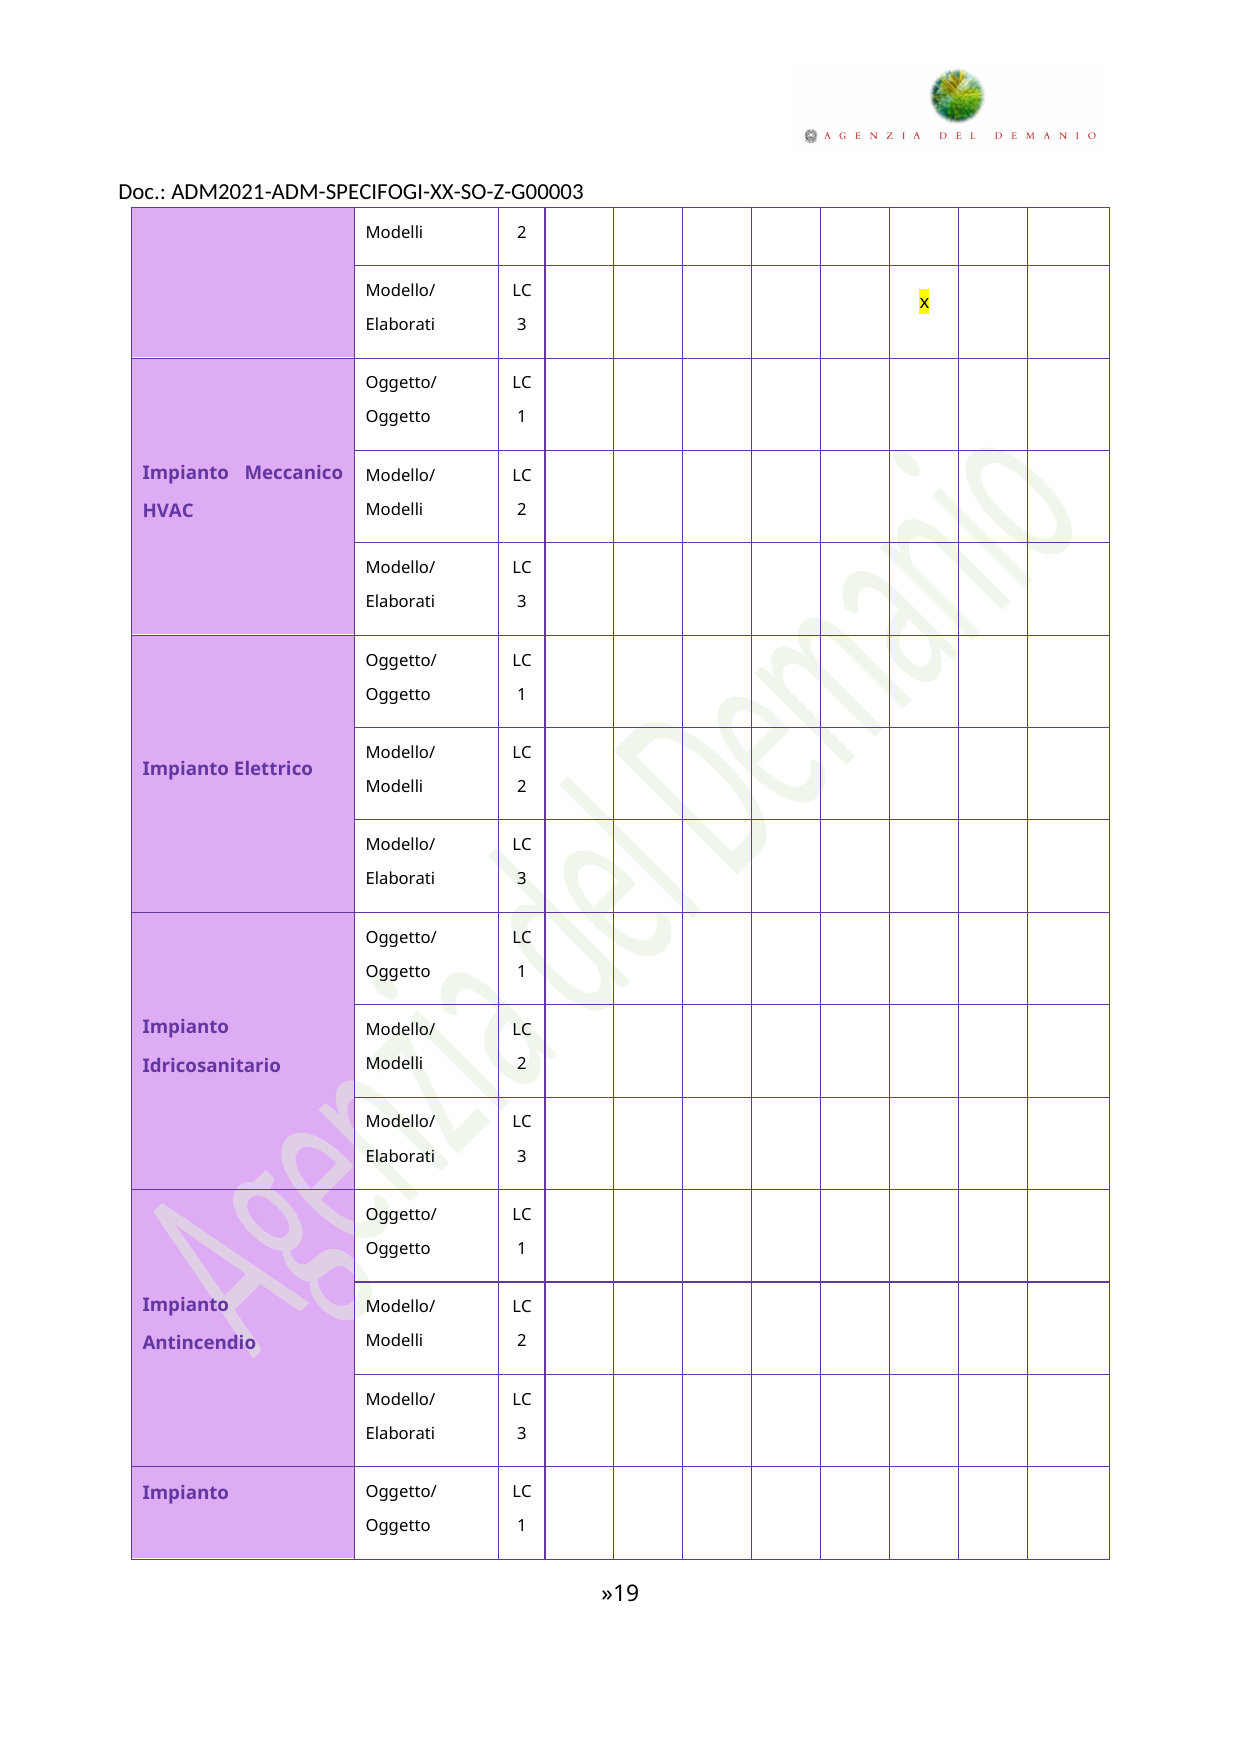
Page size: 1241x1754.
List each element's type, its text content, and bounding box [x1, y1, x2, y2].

table_cell [546, 1098, 613, 1189]
table_cell [683, 913, 751, 1004]
table_cell Oggetto/Oggetto [355, 1467, 498, 1558]
table_cell Modelli [355, 208, 498, 265]
table_cell [959, 543, 1027, 634]
table_cell [546, 543, 613, 634]
table_cell [821, 359, 889, 450]
table_cell Modello/Elaborati [355, 543, 498, 634]
table_cell [900, 636, 931, 666]
table_cell [546, 1190, 613, 1281]
table_cell [752, 1190, 820, 1281]
table_cell LC3 [499, 820, 544, 894]
table_cell [909, 543, 958, 608]
table_cell [811, 636, 820, 663]
table_cell LC1 [499, 1467, 544, 1558]
table_cell LC1 [499, 359, 544, 450]
table_cell [849, 636, 889, 676]
table_cell [752, 636, 807, 727]
table_cell [1028, 1098, 1109, 1189]
table_cell [821, 208, 889, 265]
table_cell Oggetto/Oggetto [355, 359, 498, 450]
table_cell [733, 728, 751, 751]
table_cell [752, 266, 820, 357]
table_cell [1028, 359, 1109, 450]
table_cell [683, 822, 751, 912]
table_cell [546, 359, 613, 450]
table_cell [890, 359, 958, 450]
table_cell [752, 776, 820, 819]
table_cell Modello/Modelli [355, 451, 498, 542]
table_cell [821, 1005, 889, 1097]
table_cell [546, 820, 613, 912]
table_cell Modello/Elaborati [355, 1375, 498, 1466]
table_cell [821, 451, 889, 542]
table_cell [683, 1005, 751, 1097]
table_cell LC2 [499, 728, 544, 819]
table_cell [614, 1190, 682, 1281]
table_cell LC3 [499, 1375, 544, 1466]
table_cell [546, 728, 613, 819]
table_cell [959, 728, 1027, 819]
table_cell LC2 [499, 1051, 544, 1097]
table_cell [959, 359, 1027, 450]
table_cell [821, 1190, 889, 1281]
table_cell [1028, 1190, 1109, 1281]
table_cell [890, 650, 958, 727]
table_cell [752, 359, 820, 450]
table_cell [821, 1098, 889, 1189]
table_cell Modello/Modelli [355, 1283, 498, 1374]
table_cell [959, 1005, 1027, 1097]
table_cell [683, 1190, 751, 1281]
table_cell Impianto Elettrico [132, 636, 354, 912]
table_cell [821, 913, 889, 1004]
table_cell [752, 451, 820, 542]
table_cell [981, 463, 1027, 532]
table_cell [683, 1098, 751, 1189]
table_cell [959, 820, 1027, 912]
table_cell [752, 714, 771, 727]
table_cell [614, 266, 682, 357]
table_cell [683, 543, 751, 634]
table_cell [546, 981, 575, 1004]
table_cell LC3 [499, 266, 544, 357]
table_cell [890, 728, 958, 819]
table_cell [752, 543, 820, 634]
table_cell [752, 208, 820, 265]
table_cell [959, 451, 1017, 542]
table_cell [821, 728, 889, 819]
table_cell Impianto Meccanico HVAC [132, 359, 354, 634]
table_cell [959, 1467, 1027, 1558]
table_cell [959, 1098, 1027, 1189]
table_cell LC3 [499, 543, 544, 634]
table_cell [683, 208, 751, 265]
table_cell Oggetto/Oggetto [355, 913, 498, 1004]
table_cell Impianto Idricosanitario [132, 913, 354, 1189]
table_cell LC1 [499, 913, 544, 1004]
table_cell [959, 636, 1027, 727]
table_cell [683, 1467, 751, 1558]
table_cell Modello/Elaborati [355, 1098, 498, 1189]
table_cell [821, 636, 889, 727]
table_cell [683, 1375, 751, 1466]
table_cell [890, 543, 899, 551]
table_cell [1028, 1005, 1109, 1097]
table_cell [614, 1375, 682, 1466]
table_cell [605, 913, 613, 925]
table_cell [901, 621, 922, 634]
table_cell [911, 537, 931, 542]
table_cell [1028, 266, 1109, 357]
table_cell [752, 1005, 820, 1097]
table_cell [821, 266, 889, 357]
table_cell [890, 1467, 958, 1558]
table_cell [614, 543, 682, 634]
table_cell [614, 913, 682, 1004]
table_cell [752, 728, 770, 746]
table_cell [614, 208, 682, 265]
table_cell [890, 1005, 958, 1097]
table_cell [546, 919, 600, 993]
table_cell [546, 451, 613, 542]
table_cell [890, 602, 898, 620]
table_cell [959, 266, 1027, 357]
table_cell [683, 728, 751, 791]
table_cell Modello/Elaborati [355, 266, 498, 357]
table_cell [821, 1375, 889, 1466]
table_cell Oggetto/Oggetto [355, 636, 498, 727]
table_cell [614, 841, 682, 912]
table_cell Oggetto/Oggetto [355, 1190, 498, 1281]
table_cell [890, 1375, 958, 1466]
table_cell [614, 913, 656, 940]
table_cell [890, 451, 958, 542]
table_cell [563, 913, 613, 963]
table_cell [614, 359, 682, 450]
table_cell LC3 [499, 869, 535, 912]
table_cell [683, 1283, 751, 1374]
table_cell [614, 636, 682, 727]
table_cell [1028, 1375, 1109, 1466]
table_cell [1028, 485, 1056, 539]
table_cell [997, 543, 1027, 573]
table_cell [546, 208, 613, 265]
table_cell [614, 753, 680, 819]
table_cell [890, 913, 958, 1004]
table_cell Impianto Antincendio [132, 1190, 354, 1466]
table_cell [821, 1467, 889, 1558]
table_cell [732, 711, 751, 727]
table_cell [890, 208, 958, 265]
table_cell [614, 820, 682, 890]
table_cell Modello/Modelli [355, 728, 498, 819]
table_cell [821, 820, 889, 912]
table_cell [701, 820, 749, 851]
table_cell LC3 [499, 1098, 544, 1189]
table_cell [683, 451, 751, 542]
table_cell [1028, 208, 1109, 265]
table_cell [1028, 543, 1109, 634]
table_cell [821, 684, 864, 727]
table_cell [683, 359, 751, 450]
table_cell [783, 664, 820, 720]
table_cell [546, 266, 613, 357]
table_cell LC2 [499, 1283, 544, 1374]
table_cell [578, 865, 613, 905]
table_cell [683, 266, 751, 357]
table_cell [546, 1005, 613, 1097]
table_cell [637, 739, 682, 801]
table_cell [614, 451, 682, 542]
table_cell [132, 208, 354, 357]
table_cell [890, 820, 958, 912]
table_cell Modello/Modelli [355, 1005, 498, 1097]
table_cell [821, 543, 889, 634]
table_cell [546, 1375, 613, 1466]
table_cell [944, 636, 958, 650]
table_cell LC2 [499, 1023, 529, 1067]
table_cell [890, 1190, 958, 1281]
table_cell [959, 525, 976, 542]
table_cell [752, 1375, 820, 1466]
table_cell [546, 1467, 613, 1558]
table_cell x [890, 266, 958, 357]
table_cell [614, 1467, 682, 1558]
table_cell [959, 1190, 1027, 1281]
table_cell [890, 560, 958, 634]
table_cell [1028, 820, 1109, 912]
table_cell [546, 636, 613, 727]
table_cell [1005, 451, 1027, 465]
table_cell [959, 1375, 1027, 1466]
table_cell [1028, 728, 1109, 819]
table_cell [890, 1098, 958, 1189]
table_cell [614, 728, 635, 749]
table_cell 2 [499, 208, 544, 265]
table_cell [614, 1005, 682, 1097]
table_cell [683, 636, 751, 727]
table_cell [683, 746, 748, 819]
table_cell LC1 [499, 1190, 544, 1281]
table_cell [959, 208, 1027, 265]
table_cell [614, 1283, 682, 1374]
table_cell [959, 913, 1027, 1004]
table_cell [821, 1283, 889, 1374]
table_cell [1028, 1467, 1109, 1558]
table_cell [959, 1283, 1027, 1374]
table_cell [752, 820, 820, 912]
table_cell [752, 1467, 820, 1558]
table_cell [752, 913, 820, 1004]
table_cell LC1 [499, 636, 544, 727]
table_cell [1028, 913, 1109, 1004]
table_cell [752, 1283, 820, 1374]
table_cell [1028, 451, 1109, 542]
table_cell [1028, 1283, 1109, 1374]
table_cell Impianto [132, 1467, 354, 1558]
table_cell [752, 1098, 820, 1189]
table_cell [758, 728, 820, 786]
table_cell Modello/Elaborati [355, 820, 498, 912]
table_cell LC2 [509, 1005, 544, 1040]
table_cell [890, 1283, 958, 1374]
table_cell [614, 1098, 682, 1189]
table_cell [546, 1283, 613, 1374]
table_cell LC2 [499, 451, 544, 542]
table_cell [1028, 636, 1109, 727]
